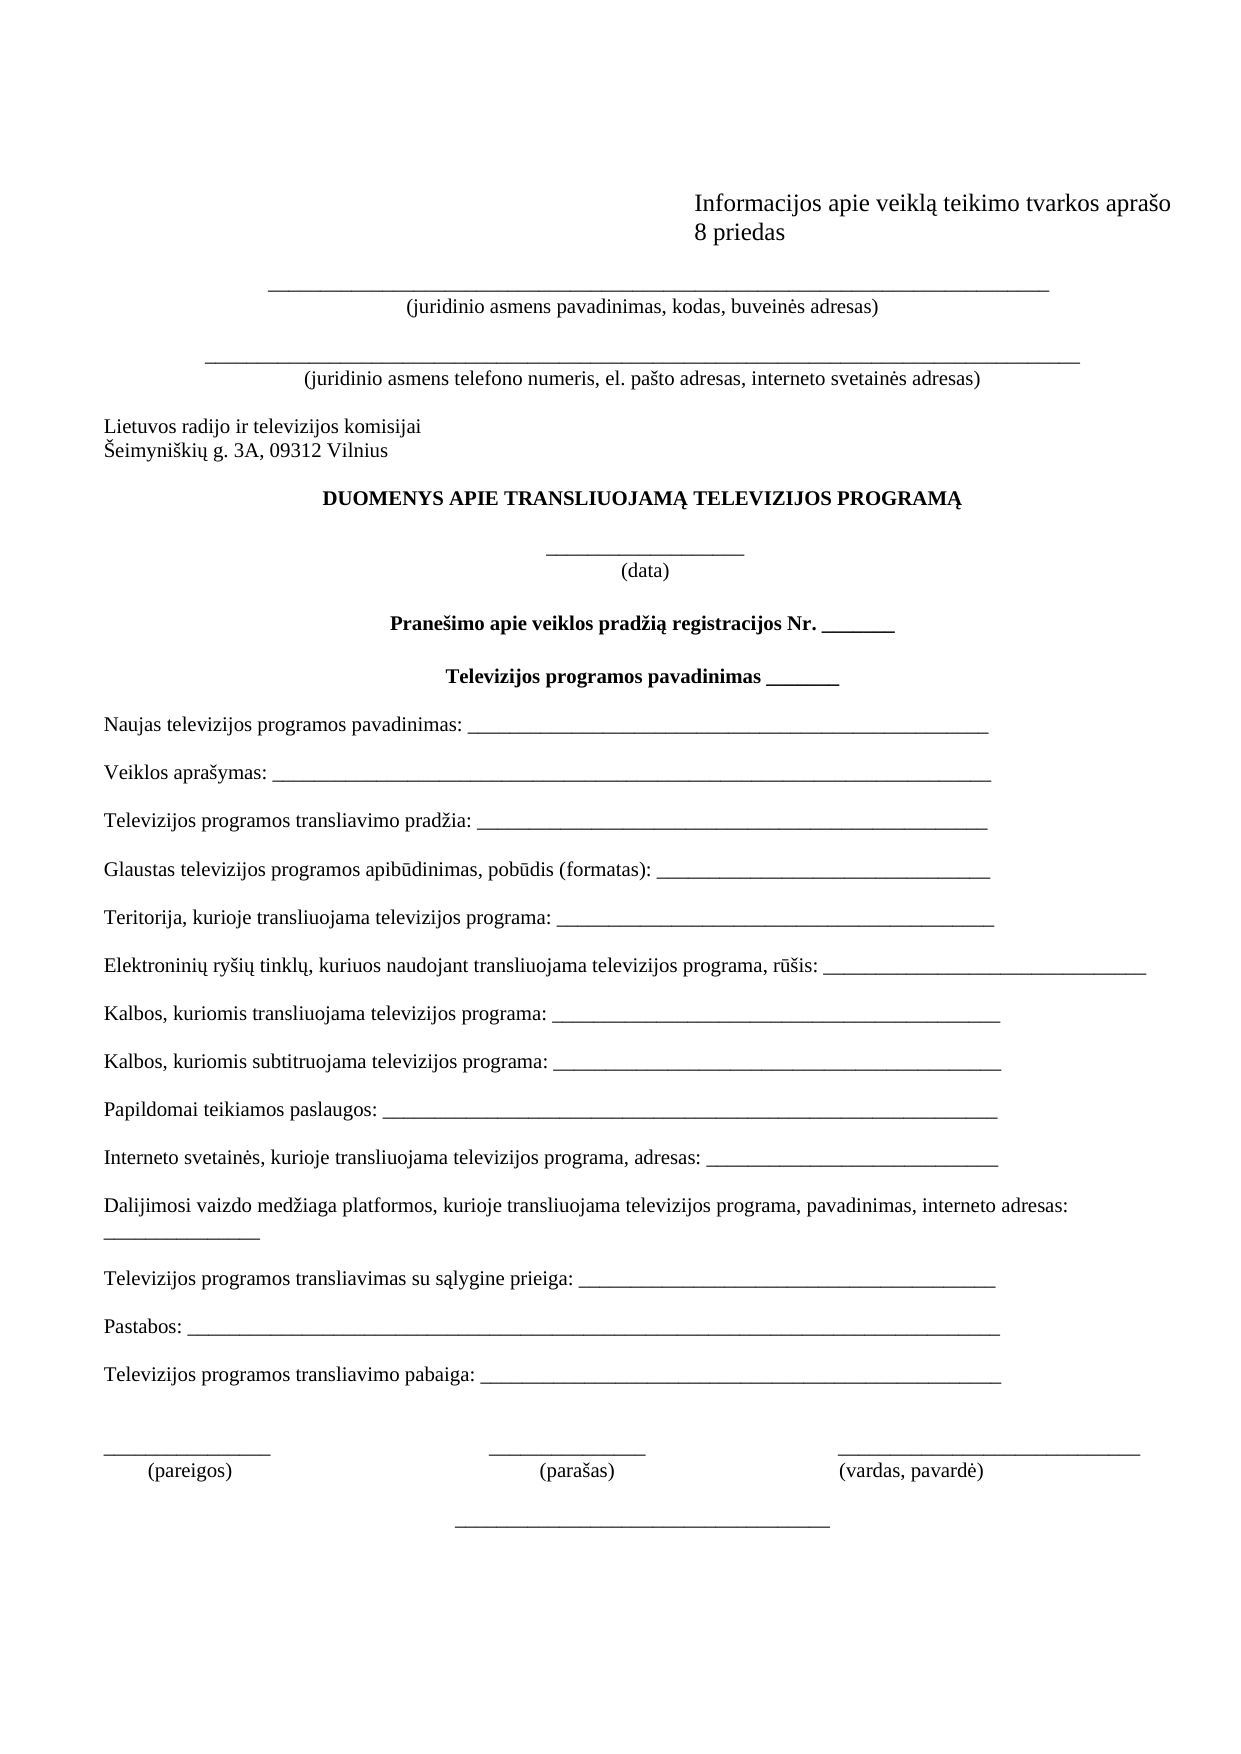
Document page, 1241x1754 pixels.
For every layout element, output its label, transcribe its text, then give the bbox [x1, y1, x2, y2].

text ________________ _______________ _____________________________ [103, 1434, 1181, 1458]
text Pastabos: ______________________________________________________________________________ [103, 1314, 1181, 1338]
text Informacijos apie veiklą teikimo tvarkos aprašo 8 priedas [694, 188, 1181, 246]
text Televizijos programos transliavimas su sąlygine prieiga: ________________________________________ [103, 1266, 1181, 1290]
text Pranešimo apie veiklos pradžią registracijos Nr. _______ [103, 611, 1181, 635]
text Televizijos programos transliavimo pradžia: _________________________________________________ [103, 808, 1181, 832]
text Šeimyniškių g. 3A, 09312 Vilnius [103, 438, 1181, 462]
text Duomenys apie transliuojamą televizijos programą [103, 486, 1181, 510]
text Veiklos aprašymas: _____________________________________________________________________ [103, 760, 1181, 784]
text Televizijos programos transliavimo pabaiga: __________________________________________________ [103, 1362, 1181, 1386]
text (data) [103, 558, 1181, 582]
text Teritorija, kurioje transliuojama televizijos programa: __________________________________________ [103, 905, 1181, 929]
text (juridinio asmens pavadinimas, kodas, buveinės adresas) [103, 294, 1181, 318]
text ____________________________________________________________________________________ [103, 342, 1181, 366]
text Televizijos programos pavadinimas _______ [103, 664, 1181, 688]
text ____________________________________ [103, 1506, 1181, 1530]
text Naujas televizijos programos pavadinimas: __________________________________________________ [103, 712, 1181, 736]
text Kalbos, kuriomis subtitruojama televizijos programa: ___________________________________________ [103, 1049, 1181, 1073]
text Kalbos, kuriomis transliuojama televizijos programa: ___________________________________________ [103, 1001, 1181, 1025]
text (juridinio asmens telefono numeris, el. pašto adresas, interneto svetainės adresas) [103, 366, 1181, 390]
text Glaustas televizijos programos apibūdinimas, pobūdis (formatas): ________________________________ [103, 857, 1181, 881]
text ___________________ [103, 534, 1181, 558]
text Papildomai teikiamos paslaugos: ___________________________________________________________ [103, 1097, 1181, 1121]
text Elektroninių ryšių tinklų, kuriuos naudojant transliuojama televizijos programa, rūšis: _______________________________ [103, 953, 1181, 977]
text Dalijimosi vaizdo medžiaga platformos, kurioje transliuojama televizijos programa, pavadinimas, interneto adresas: _______________ [103, 1193, 1181, 1242]
text ___________________________________________________________________________ [103, 270, 1181, 294]
text (pareigos) (parašas) (vardas, pavardė) [103, 1458, 1181, 1482]
text Interneto svetainės, kurioje transliuojama televizijos programa, adresas: ____________________________ [103, 1145, 1181, 1169]
text Lietuvos radijo ir televizijos komisijai [103, 414, 1181, 438]
